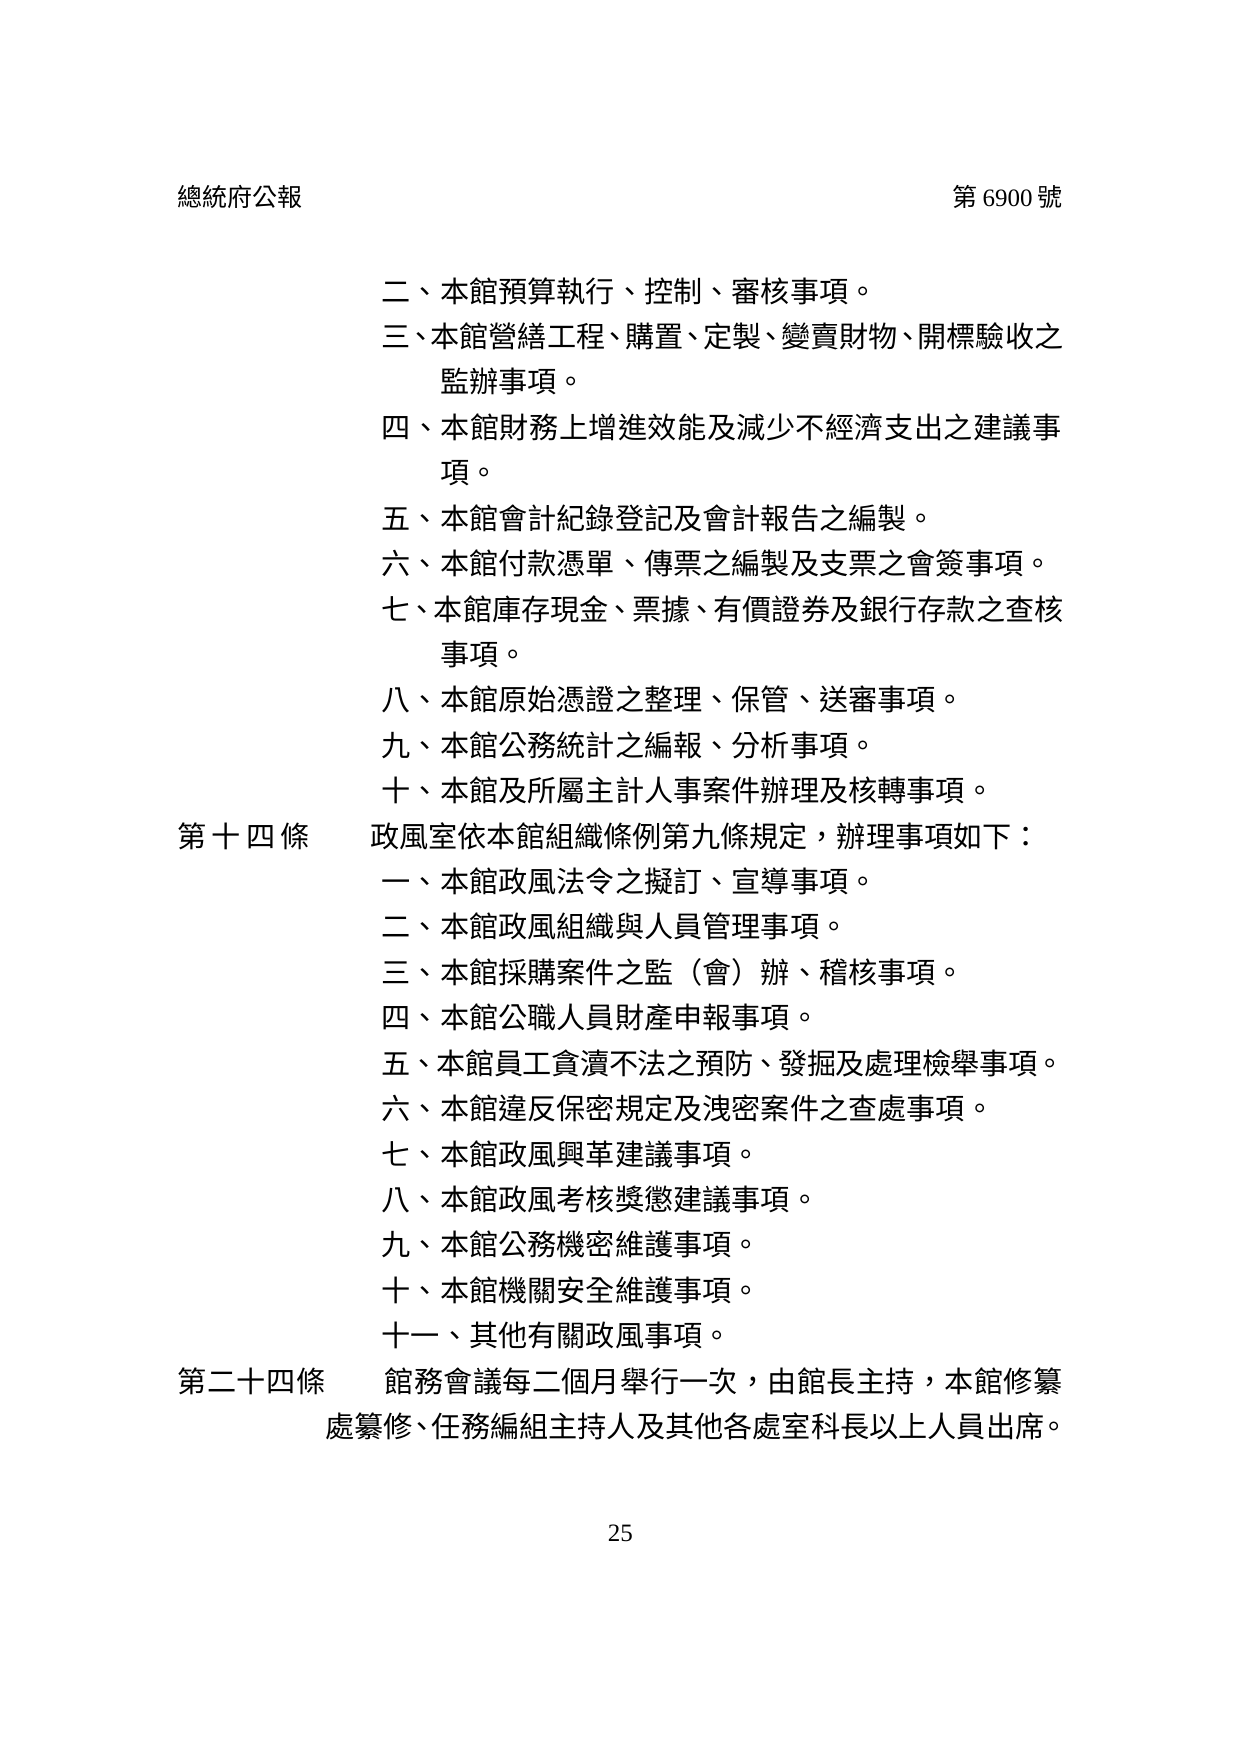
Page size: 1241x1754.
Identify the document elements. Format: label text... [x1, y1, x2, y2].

text 十一、其他有關政風事項。 [381, 1310, 1063, 1356]
text 一、本館政風法令之擬訂、宣導事項。 [381, 856, 1063, 902]
text 五、本館會計紀錄登記及會計報告之編製。 [381, 493, 1063, 538]
text 七、本館庫存現金、票據、有價證券及銀行存款之查核事項。 [381, 584, 1063, 674]
text 四、本館財務上增進效能及減少不經濟支出之建議事項。 [381, 402, 1063, 493]
text 六、本館違反保密規定及洩密案件之查處事項。 [381, 1083, 1063, 1129]
text 八、本館政風考核獎懲建議事項。 [381, 1174, 1063, 1219]
text 十、本館機關安全維護事項。 [381, 1265, 1063, 1310]
text 六、本館付款憑單、傳票之編製及支票之會簽事項。 [381, 538, 1063, 584]
text 九、本館公務統計之編報、分析事項。 [381, 720, 1063, 765]
text 九、本館公務機密維護事項。 [381, 1219, 1063, 1265]
text 十、本館及所屬主計人事案件辦理及核轉事項。 [381, 765, 1063, 811]
text 三、本館營繕工程、購置、定製、變賣財物、開標驗收之監辦事項。 [381, 311, 1063, 402]
text 七、本館政風興革建議事項。 [381, 1129, 1063, 1174]
text 第十四條 政風室依本館組織條例第九條規定，辦理事項如下： [177, 811, 1063, 856]
text 八、本館原始憑證之整理、保管、送審事項。 [381, 674, 1063, 720]
text 二、本館政風組織與人員管理事項。 [381, 902, 1063, 947]
text 第二十四條 館務會議每二個月舉行一次，由館長主持，本館修纂處纂修、任務編組主持人及其他各處室科長以上人員出席。必要時，亦得指定其他有關人員列席。 [177, 1356, 1063, 1447]
text 二、本館預算執行、控制、審核事項。 [381, 266, 1063, 311]
text 四、本館公職人員財產申報事項。 [381, 992, 1063, 1038]
text 五、本館員工貪瀆不法之預防、發掘及處理檢舉事項。 [381, 1038, 1063, 1083]
text 三、本館採購案件之監（會）辦、稽核事項。 [381, 947, 1063, 992]
